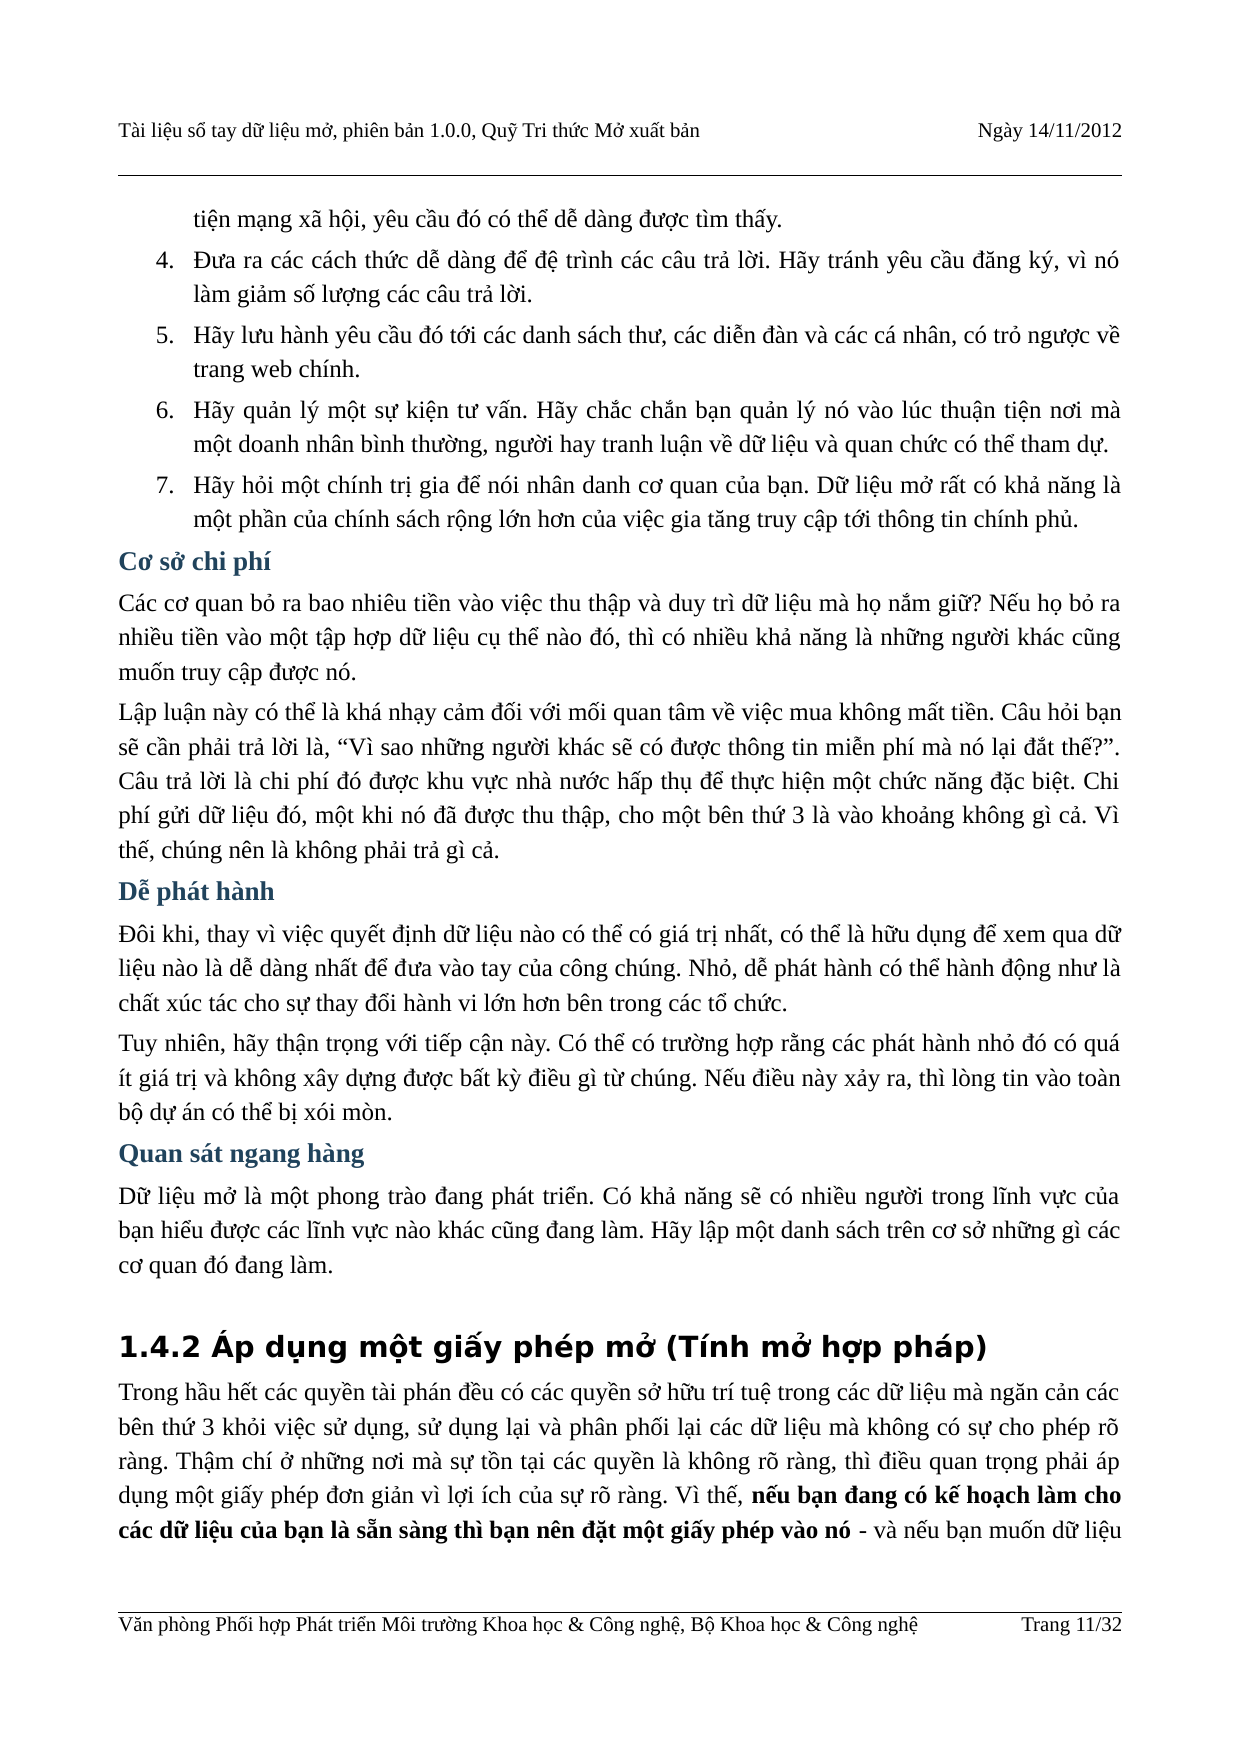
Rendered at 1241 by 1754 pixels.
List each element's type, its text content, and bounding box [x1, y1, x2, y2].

list Hãy hỏi một chính trị gia để nói nhân danh cơ quan của bạn. Dữ liệu mở rất có khả năng là một phần của chính sách rộng lớn hơn của việc gia tăng truy cập tới thông tin chính phủ. [156, 470, 1122, 533]
text Quan sát ngang hàng [118, 1137, 1122, 1169]
subtitle 1.4.2 Áp dụng một giấy phép mở (Tính mở hợp pháp) [118, 1331, 1122, 1364]
text Tuy nhiên, hãy thận trọng với tiếp cận này. Có thể có trường hợp rằng các phát hành nhỏ đó có quá ít giá trị và không xây dựng được bất kỳ điều gì từ chúng. Nếu điều này xảy ra, thì lòng tin vào toàn bộ dự án có thể bị xói mòn. [118, 1028, 1122, 1126]
list Hãy lưu hành yêu cầu đó tới các danh sách thư, các diễn đàn và các cá nhân, có trỏ ngược về trang web chính. [156, 320, 1122, 383]
list Hãy quản lý một sự kiện tư vấn. Hãy chắc chắn bạn quản lý nó vào lúc thuận tiện nơi mà một doanh nhân bình thường, người hay tranh luận về dữ liệu và quan chức có thể tham dự. [156, 395, 1122, 458]
text Các cơ quan bỏ ra bao nhiêu tiền vào việc thu thập và duy trì dữ liệu mà họ nắm giữ? Nếu họ bỏ ra nhiều tiền vào một tập hợp dữ liệu cụ thể nào đó, thì có nhiều khả năng là những người khác cũng muốn truy cập được nó. [118, 588, 1122, 686]
list tiện mạng xã hội, yêu cầu đó có thể dễ dàng được tìm thấy. [156, 204, 1122, 233]
text Cơ sở chi phí [118, 544, 1122, 576]
list Đưa ra các cách thức dễ dàng để đệ trình các câu trả lời. Hãy tránh yêu cầu đăng ký, vì nó làm giảm số lượng các câu trả lời. [156, 245, 1122, 308]
text Đôi khi, thay vì việc quyết định dữ liệu nào có thể có giá trị nhất, có thể là hữu dụng để xem qua dữ liệu nào là dễ dàng nhất để đưa vào tay của công chúng. Nhỏ, dễ phát hành có thể hành động như là chất xúc tác cho sự thay đổi hành vi lớn hơn bên trong các tổ chức. [118, 919, 1122, 1016]
text Trong hầu hết các quyền tài phán đều có các quyền sở hữu trí tuệ trong các dữ liệu mà ngăn cản các bên thứ 3 khỏi việc sử dụng, sử dụng lại và phân phối lại các dữ liệu mà không có sự cho phép rõ ràng. Thậm chí ở những nơi mà sự tồn tại các quyền là không rõ ràng, thì điều quan trọng phải áp dụng một giấy phép đơn giản vì lợi ích của sự rõ ràng. Vì thế, nếu bạn đang có kế hoạch làm cho các dữ liệu của bạn là sẵn sàng thì bạn nên đặt một giấy phép vào nó - và nếu bạn muốn dữ liệu [118, 1377, 1122, 1544]
text Dễ phát hành [118, 876, 1122, 907]
text Lập luận này có thể là khá nhạy cảm đối với mối quan tâm về việc mua không mất tiền. Câu hỏi bạn sẽ cần phải trả lời là, “Vì sao những người khác sẽ có được thông tin miễn phí mà nó lại đắt thế?”. Câu trả lời là chi phí đó được khu vực nhà nước hấp thụ để thực hiện một chức năng đặc biệt. Chi phí gửi dữ liệu đó, một khi nó đã được thu thập, cho một bên thứ 3 là vào khoảng không gì cả. Vì thế, chúng nên là không phải trả gì cả. [118, 697, 1122, 864]
text Dữ liệu mở là một phong trào đang phát triển. Có khả năng sẽ có nhiều người trong lĩnh vực của bạn hiểu được các lĩnh vực nào khác cũng đang làm. Hãy lập một danh sách trên cơ sở những gì các cơ quan đó đang làm. [118, 1181, 1122, 1278]
